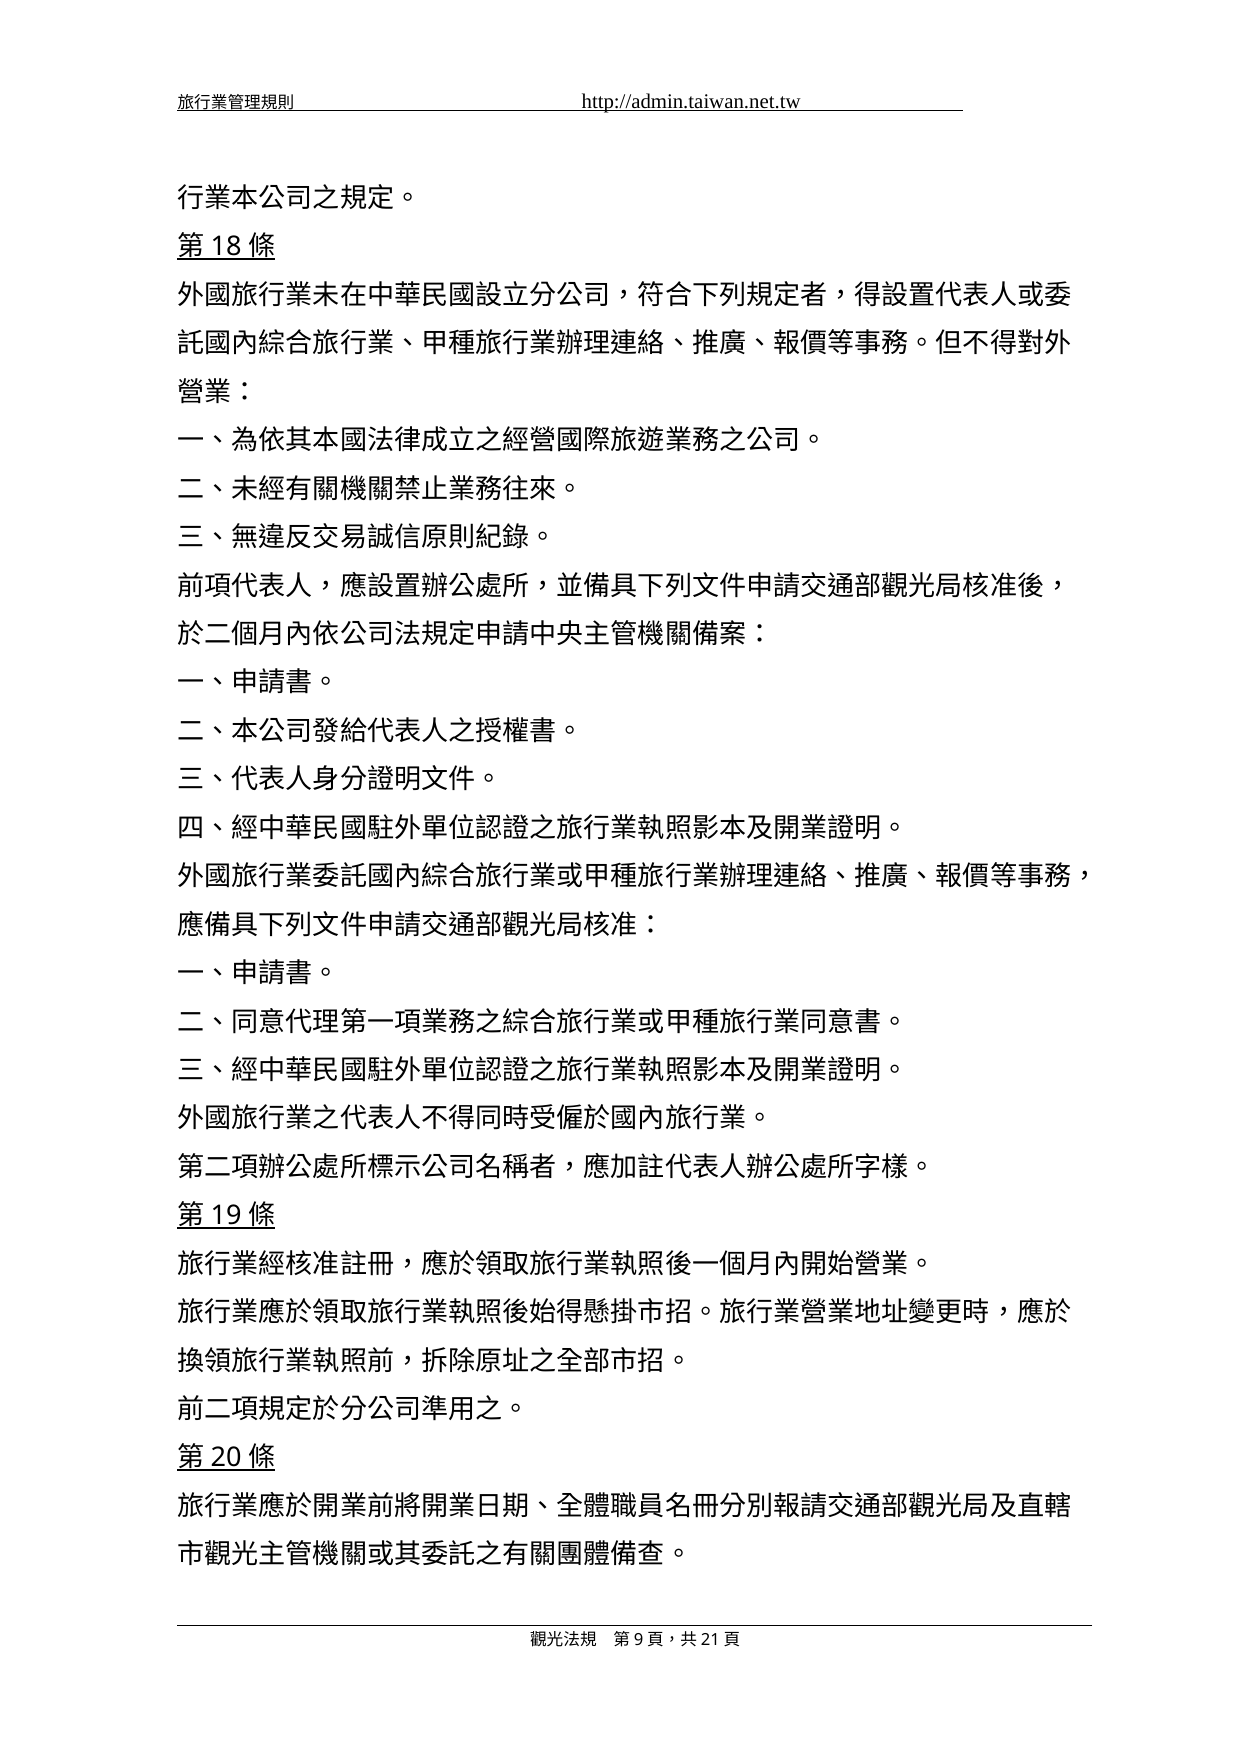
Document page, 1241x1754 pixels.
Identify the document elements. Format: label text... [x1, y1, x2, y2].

text 外國旅行業未在中華民國設立分公司，符合下列規定者，得設置代表人或委託國內綜合旅行業、甲種旅行業辦理連絡、推廣、報價等事務。但不得對外營業： [177, 268, 1092, 414]
text 一、申請書。 [177, 946, 1092, 995]
text 一、為依其本國法律成立之經營國際旅遊業務之公司。 [177, 414, 1092, 462]
text 旅行業經核准註冊，應於領取旅行業執照後一個月內開始營業。 [177, 1237, 1092, 1286]
text 旅行業應於領取旅行業執照後始得懸掛市招。旅行業營業地址變更時，應於換領旅行業執照前，拆除原址之全部市招。 [177, 1286, 1092, 1382]
text 前項代表人，應設置辦公處所，並備具下列文件申請交通部觀光局核准後，於二個月內依公司法規定申請中央主管機關備案： [177, 559, 1092, 656]
text 第 20 條 [177, 1431, 1092, 1479]
text 外國旅行業委託國內綜合旅行業或甲種旅行業辦理連絡、推廣、報價等事務，應備具下列文件申請交通部觀光局核准： [177, 849, 1092, 946]
text 外國旅行業之代表人不得同時受僱於國內旅行業。 [177, 1092, 1092, 1140]
text 二、同意代理第一項業務之綜合旅行業或甲種旅行業同意書。 [177, 995, 1092, 1043]
text 第二項辦公處所標示公司名稱者，應加註代表人辦公處所字樣。 [177, 1140, 1092, 1189]
text 第 19 條 [177, 1189, 1092, 1237]
text 三、經中華民國駐外單位認證之旅行業執照影本及開業證明。 [177, 1043, 1092, 1092]
text 三、代表人身分證明文件。 [177, 753, 1092, 801]
text 第 18 條 [177, 220, 1092, 268]
text 三、無違反交易誠信原則紀錄。 [177, 511, 1092, 559]
text 四、經中華民國駐外單位認證之旅行業執照影本及開業證明。 [177, 801, 1092, 849]
text 旅行業應於開業前將開業日期、全體職員名冊分別報請交通部觀光局及直轄市觀光主管機關或其委託之有關團體備查。 [177, 1479, 1092, 1576]
text 二、未經有關機關禁止業務往來。 [177, 462, 1092, 511]
text 二、本公司發給代表人之授權書。 [177, 704, 1092, 753]
text 一、申請書。 [177, 656, 1092, 704]
text 行業本公司之規定。 [177, 171, 1092, 220]
text 前二項規定於分公司準用之。 [177, 1382, 1092, 1431]
